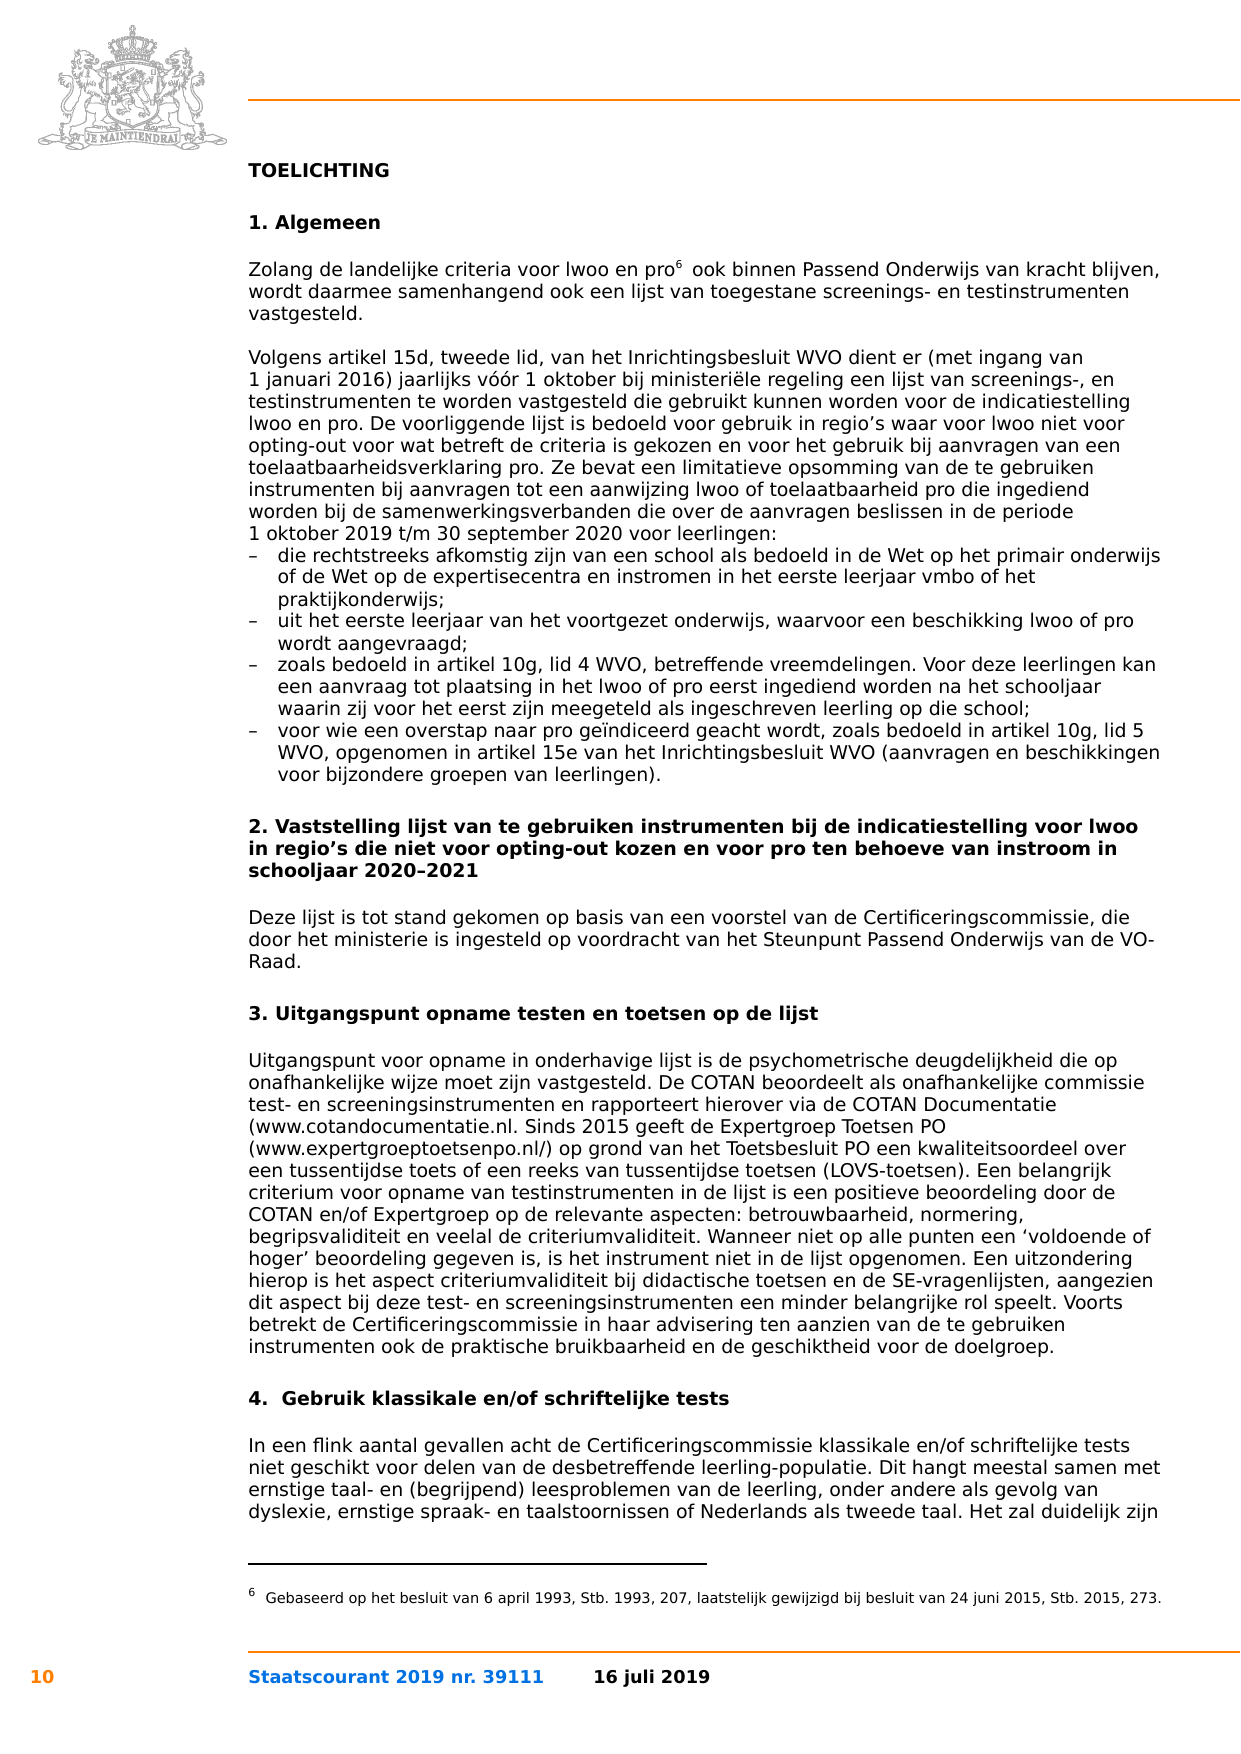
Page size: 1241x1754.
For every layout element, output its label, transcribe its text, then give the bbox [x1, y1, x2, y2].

text – voor wie een overstap naar pro geïndiceerd geacht wordt, zoals bedoeld in artikel 10g, lid 5 WVO, opgenomen in artikel 15e van het Inrichtingsbesluit WVO (aanvragen en beschikkingen voor bijzondere groepen van leerlingen). [248, 720, 1163, 786]
subtitle 2. Vaststelling lijst van te gebruiken instrumenten bij de indicatiestelling voor lwoo in regio’s die niet voor opting-out kozen en voor pro ten behoeve van instroom in schooljaar 2020–2021 [248, 816, 1163, 882]
text – die rechtstreeks afkomstig zijn van een school als bedoeld in de Wet op het primair onderwijs of de Wet op de expertisecentra en instromen in het eerste leerjaar vmbo of het praktijkonderwijs; [248, 544, 1163, 610]
text In een flink aantal gevallen acht de Certificeringscommissie klassikale en/of schriftelijke tests niet geschikt voor delen van de desbetreffende leerling-populatie. Dit hangt meestal samen met ernstige taal- en (begrijpend) leesproblemen van de leerling, onder andere als gevolg van dyslexie, ernstige spraak- en taalstoornissen of Nederlands als tweede taal. Het zal duidelijk zijn [248, 1435, 1163, 1523]
text Zolang de landelijke criteria voor lwoo en pro ook binnen Passend Onderwijs van kracht blijven, wordt daarmee samenhangend ook een lijst van toegestane screenings- en testinstrumenten vastgesteld. [248, 259, 1163, 325]
text Uitgangspunt voor opname in onderhavige lijst is de psychometrische deugdelijkheid die op onafhankelijke wijze moet zijn vastgesteld. De COTAN beoordeelt als onafhankelijke commissie test- en screeningsinstrumenten en rapporteert hierover via de COTAN Documentatie (www.cotandocumentatie.nl. Sinds 2015 geeft de Expertgroep Toetsen PO (www.expertgroeptoetsenpo.nl/) op grond van het Toetsbesluit PO een kwaliteitsoordeel over een tussentijdse toets of een reeks van tussentijdse toetsen (LOVS-toetsen). Een belangrijk criterium voor opname van testinstrumenten in de lijst is een positieve beoordeling door de COTAN en/of Expertgroep op de relevante aspecten: betrouwbaarheid, normering, begripsvaliditeit en veelal de criteriumvaliditeit. Wanneer niet op alle punten een ‘voldoende of hoger’ beoordeling gegeven is, is het instrument niet in de lijst opgenomen. Een uitzondering hierop is het aspect criteriumvaliditeit bij didactische toetsen en de SE-vragenlijsten, aangezien dit aspect bij deze test- en screeningsinstrumenten een minder belangrijke rol speelt. Voorts betrekt de Certificeringscommissie in haar advisering ten aanzien van de te gebruiken instrumenten ook de praktische bruikbaarheid en de geschiktheid voor de doelgroep. [248, 1050, 1163, 1358]
subtitle 1. Algemeen [248, 212, 1163, 234]
text – zoals bedoeld in artikel 10g, lid 4 WVO, betreffende vreemdelingen. Voor deze leerlingen kan een aanvraag tot plaatsing in het lwoo of pro eerst ingediend worden na het schooljaar waarin zij voor het eerst zijn meegeteld als ingeschreven leerling op die school; [248, 654, 1163, 720]
text Volgens artikel 15d, tweede lid, van het Inrichtingsbesluit WVO dient er (met ingang van 1 januari 2016) jaarlijks vóór 1 oktober bij ministeriële regeling een lijst van screenings-, en testinstrumenten te worden vastgesteld die gebruikt kunnen worden voor de indicatiestelling lwoo en pro. De voorliggende lijst is bedoeld voor gebruik in regio’s waar voor lwoo niet voor opting-out voor wat betreft de criteria is gekozen en voor het gebruik bij aanvragen van een toelaatbaarheidsverklaring pro. Ze bevat een limitatieve opsomming van de te gebruiken instrumenten bij aanvragen tot een aanwijzing lwoo of toelaatbaarheid pro die ingediend worden bij de samenwerkingsverbanden die over de aanvragen beslissen in de periode 1 oktober 2019 t/m 30 september 2020 voor leerlingen: [248, 347, 1163, 544]
subtitle TOELICHTING [248, 160, 1163, 182]
text – uit het eerste leerjaar van het voortgezet onderwijs, waarvoor een beschikking lwoo of pro wordt aangevraagd; [248, 610, 1163, 654]
subtitle 3. Uitgangspunt opname testen en toetsen op de lijst [248, 1003, 1163, 1025]
text Gebaseerd op het besluit van 6 april 1993, Stb. 1993, 207, laatstelijk gewijzigd bij besluit van 24 juni 2015, Stb. 2015, 273. [248, 1586, 1163, 1608]
text Deze lijst is tot stand gekomen op basis van een voorstel van de Certificeringscommissie, die door het ministerie is ingesteld op voordracht van het Steunpunt Passend Onderwijs van de VO-Raad. [248, 907, 1163, 973]
subtitle 4. Gebruik klassikale en/of schriftelijke tests [248, 1388, 1163, 1410]
picture [38, 25, 227, 150]
